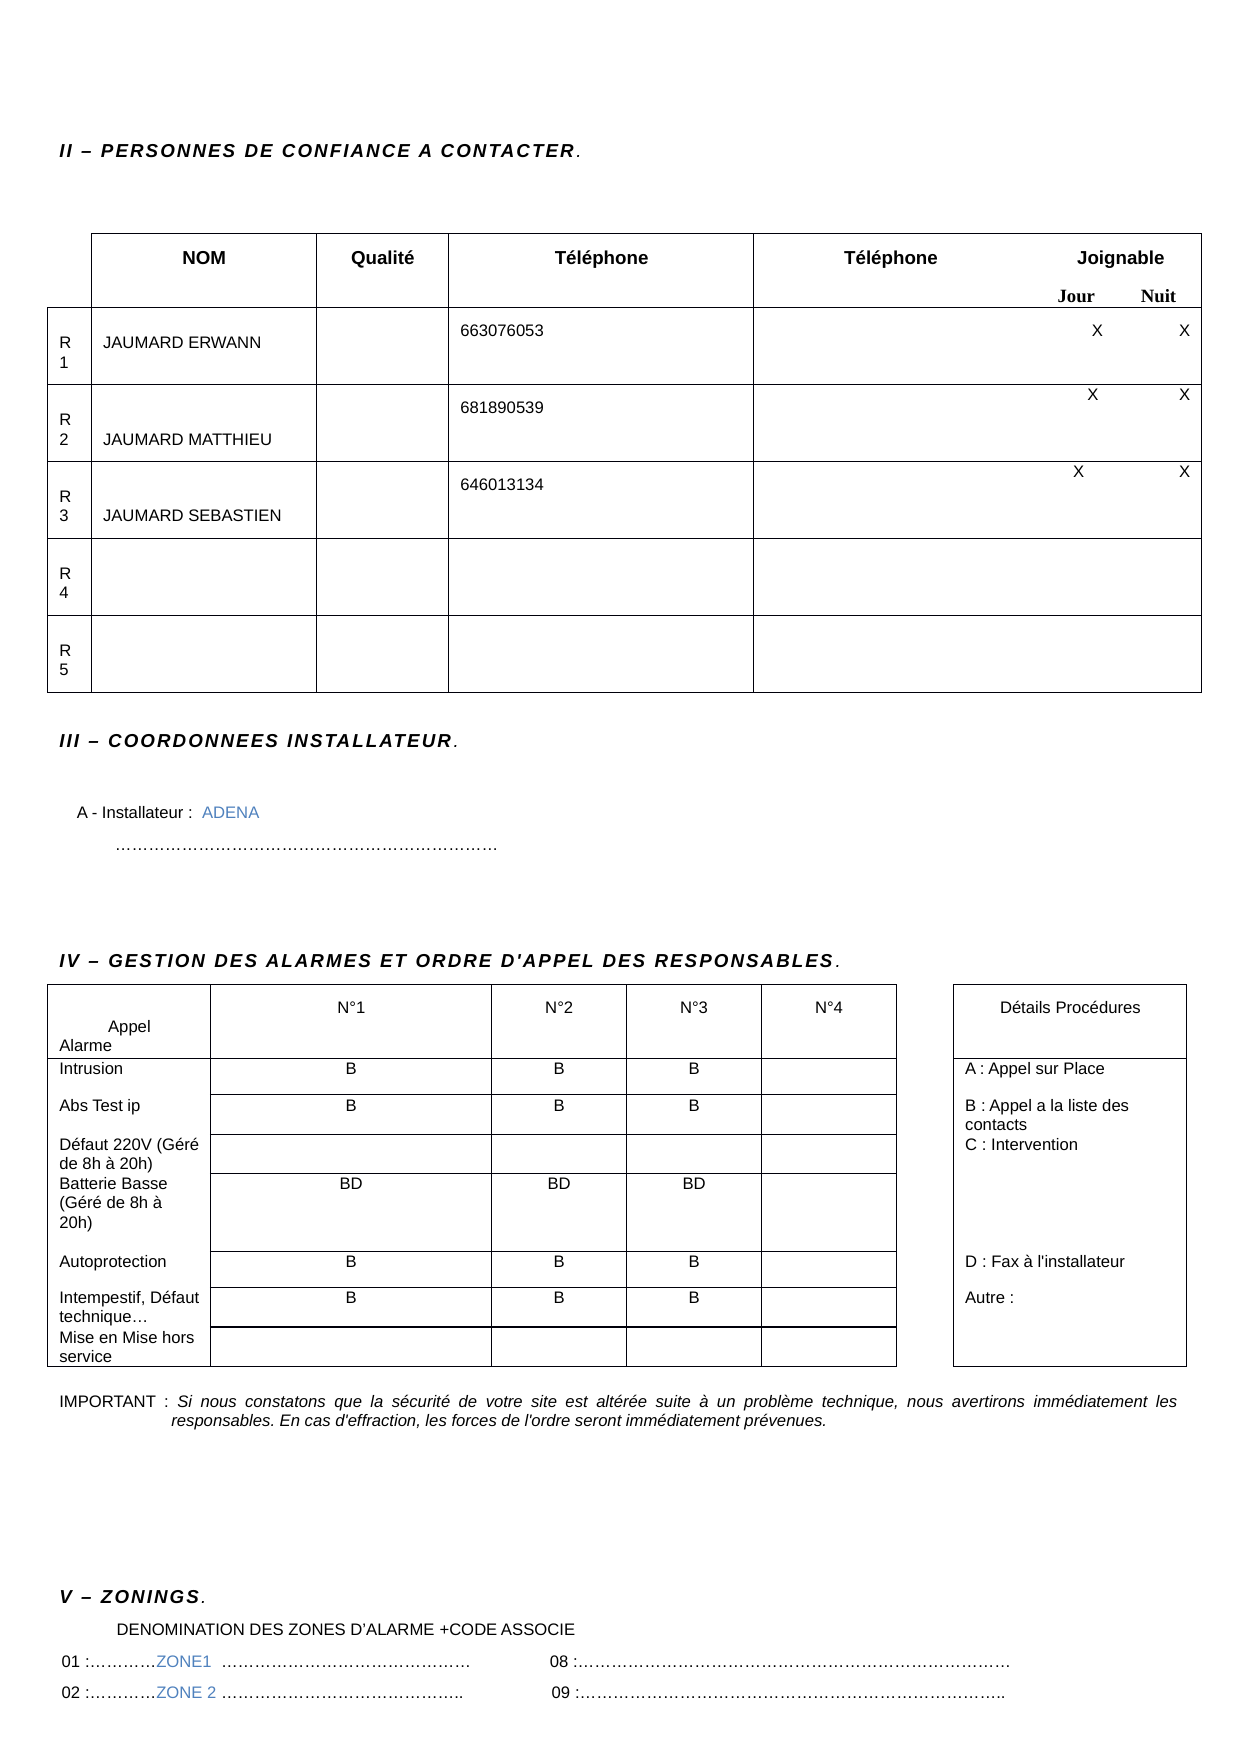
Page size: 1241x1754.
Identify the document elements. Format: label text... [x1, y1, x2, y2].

table_cell B [627, 1288, 761, 1326]
table_cell [317, 462, 448, 538]
table_cell [762, 1135, 896, 1173]
table_header N°4 [762, 985, 896, 1058]
table_cell Intempestif, Défaut technique… [48, 1287, 210, 1326]
table_cell JAUMARD MATTHIEU [92, 385, 316, 461]
table_cell [762, 1174, 896, 1251]
table_cell [92, 539, 316, 615]
table_cell [317, 308, 448, 384]
table_cell [897, 1251, 953, 1287]
table_cell Autoprotection [48, 1251, 210, 1287]
table_cell R3 [48, 462, 91, 538]
table_cell JAUMARD ERWANN [92, 308, 316, 384]
table_cell Mise en Mise hors service [48, 1326, 210, 1366]
table_cell Autre : [954, 1287, 1186, 1326]
table_cell [449, 571, 753, 615]
table_cell [897, 1326, 953, 1366]
table_cell B [492, 1252, 626, 1287]
text …………………………………………………………… [59, 834, 1181, 853]
table_cell [449, 494, 753, 538]
table_cell [897, 1173, 953, 1251]
table_cell [762, 1288, 896, 1326]
table_cell [897, 1287, 953, 1326]
text IV – GESTION DES ALARMES ET ORDRE D'APPEL DES RESPONSABLES. [59, 950, 1181, 972]
table_cell C : Intervention [954, 1134, 1186, 1173]
table_cell B [211, 1095, 491, 1134]
table_header [48, 233, 91, 307]
table_cell [492, 1328, 626, 1366]
table_cell B [627, 1252, 761, 1287]
table_cell B [492, 1288, 626, 1326]
table_header Détails Procédures [954, 985, 1186, 1058]
table_cell B [627, 1059, 761, 1094]
table_cell [754, 616, 1201, 692]
text DENOMINATION DES ZONES D’ALARME +CODE ASSOCIE [59, 1620, 1181, 1639]
table_cell R2 [48, 385, 91, 461]
table_cell [954, 1173, 1186, 1251]
text II – PERSONNES DE CONFIANCE A CONTACTER. [59, 140, 1181, 162]
table_header Qualité [317, 234, 448, 307]
table_cell B [211, 1288, 491, 1326]
table_cell [92, 616, 316, 692]
table_cell X X [754, 308, 1201, 384]
table_cell Intrusion [48, 1059, 210, 1094]
table_cell [317, 616, 448, 692]
table_cell [449, 539, 753, 571]
table_cell [897, 1094, 953, 1134]
table_cell [449, 648, 753, 692]
table_cell BD [211, 1174, 491, 1251]
table_header Téléphone Joignable Jour Nuit [754, 234, 1201, 307]
table_cell [762, 1095, 896, 1134]
table_cell [754, 539, 1201, 615]
table_cell [762, 1328, 896, 1366]
table_cell BD [492, 1174, 626, 1251]
table_header N°2 [492, 985, 626, 1058]
table_cell B : Appel a la liste des contacts [954, 1094, 1186, 1134]
table_cell [627, 1328, 761, 1366]
table_cell Abs Test ip [48, 1094, 210, 1134]
table_cell B [211, 1252, 491, 1287]
table_cell B [627, 1095, 761, 1134]
table_cell 681890539 [449, 385, 753, 417]
table_cell BD [627, 1174, 761, 1251]
table_cell [317, 385, 448, 461]
table_cell X X [754, 462, 1201, 538]
table_cell 663076053 [449, 308, 753, 340]
table_cell R5 [48, 616, 91, 692]
table_header Appel Alarme [48, 985, 210, 1058]
table_cell [954, 1326, 1186, 1366]
table_cell [762, 1252, 896, 1287]
table_cell R4 [48, 539, 91, 615]
table_header NOM [92, 234, 316, 307]
table_cell B [211, 1059, 491, 1094]
text V – ZONINGS. [59, 1586, 1181, 1607]
text IMPORTANT : Si nous constatons que la sécurité de votre site est altérée suite à un problème technique, nous avertirons immédiatement les responsables. En cas d'effraction, les forces de l'ordre seront immédiatement prévenues. [59, 1392, 1181, 1430]
table_cell [211, 1328, 491, 1366]
table_cell B [492, 1095, 626, 1134]
table_header Téléphone [449, 234, 753, 307]
table_cell [627, 1135, 761, 1173]
table_cell D : Fax à l'installateur [954, 1251, 1186, 1287]
table_header [897, 984, 953, 1058]
table_cell 646013134 [449, 462, 753, 494]
table_cell [897, 1134, 953, 1173]
text III – COORDONNEES INSTALLATEUR. [59, 730, 1181, 752]
table_cell [762, 1059, 896, 1094]
table_cell [317, 539, 448, 615]
table_cell X X [754, 385, 1201, 461]
table_header N°1 [211, 985, 491, 1058]
table_cell A : Appel sur Place [954, 1059, 1186, 1094]
table_cell [211, 1135, 491, 1173]
table_cell [492, 1135, 626, 1173]
table_cell Défaut 220V (Géré de 8h à 20h) [48, 1134, 210, 1173]
table_cell B [492, 1059, 626, 1094]
text A - Installateur : ADENA [59, 803, 1181, 822]
table_cell [897, 1058, 953, 1094]
table_cell [449, 340, 753, 384]
table_cell Batterie Basse (Géré de 8h à 20h) [48, 1173, 210, 1251]
text 01 :…………ZONE1 ……………………………………… 08 :…………………………………………………………………… [59, 1651, 1181, 1671]
table_header N°3 [627, 985, 761, 1058]
table_cell JAUMARD SEBASTIEN [92, 462, 316, 538]
text 02 :…………ZONE 2 …………………………………….. 09 :………………………………………………………………….. [59, 1683, 1181, 1702]
table_cell [449, 417, 753, 461]
table_cell R1 [48, 308, 91, 384]
table_cell [449, 616, 753, 647]
